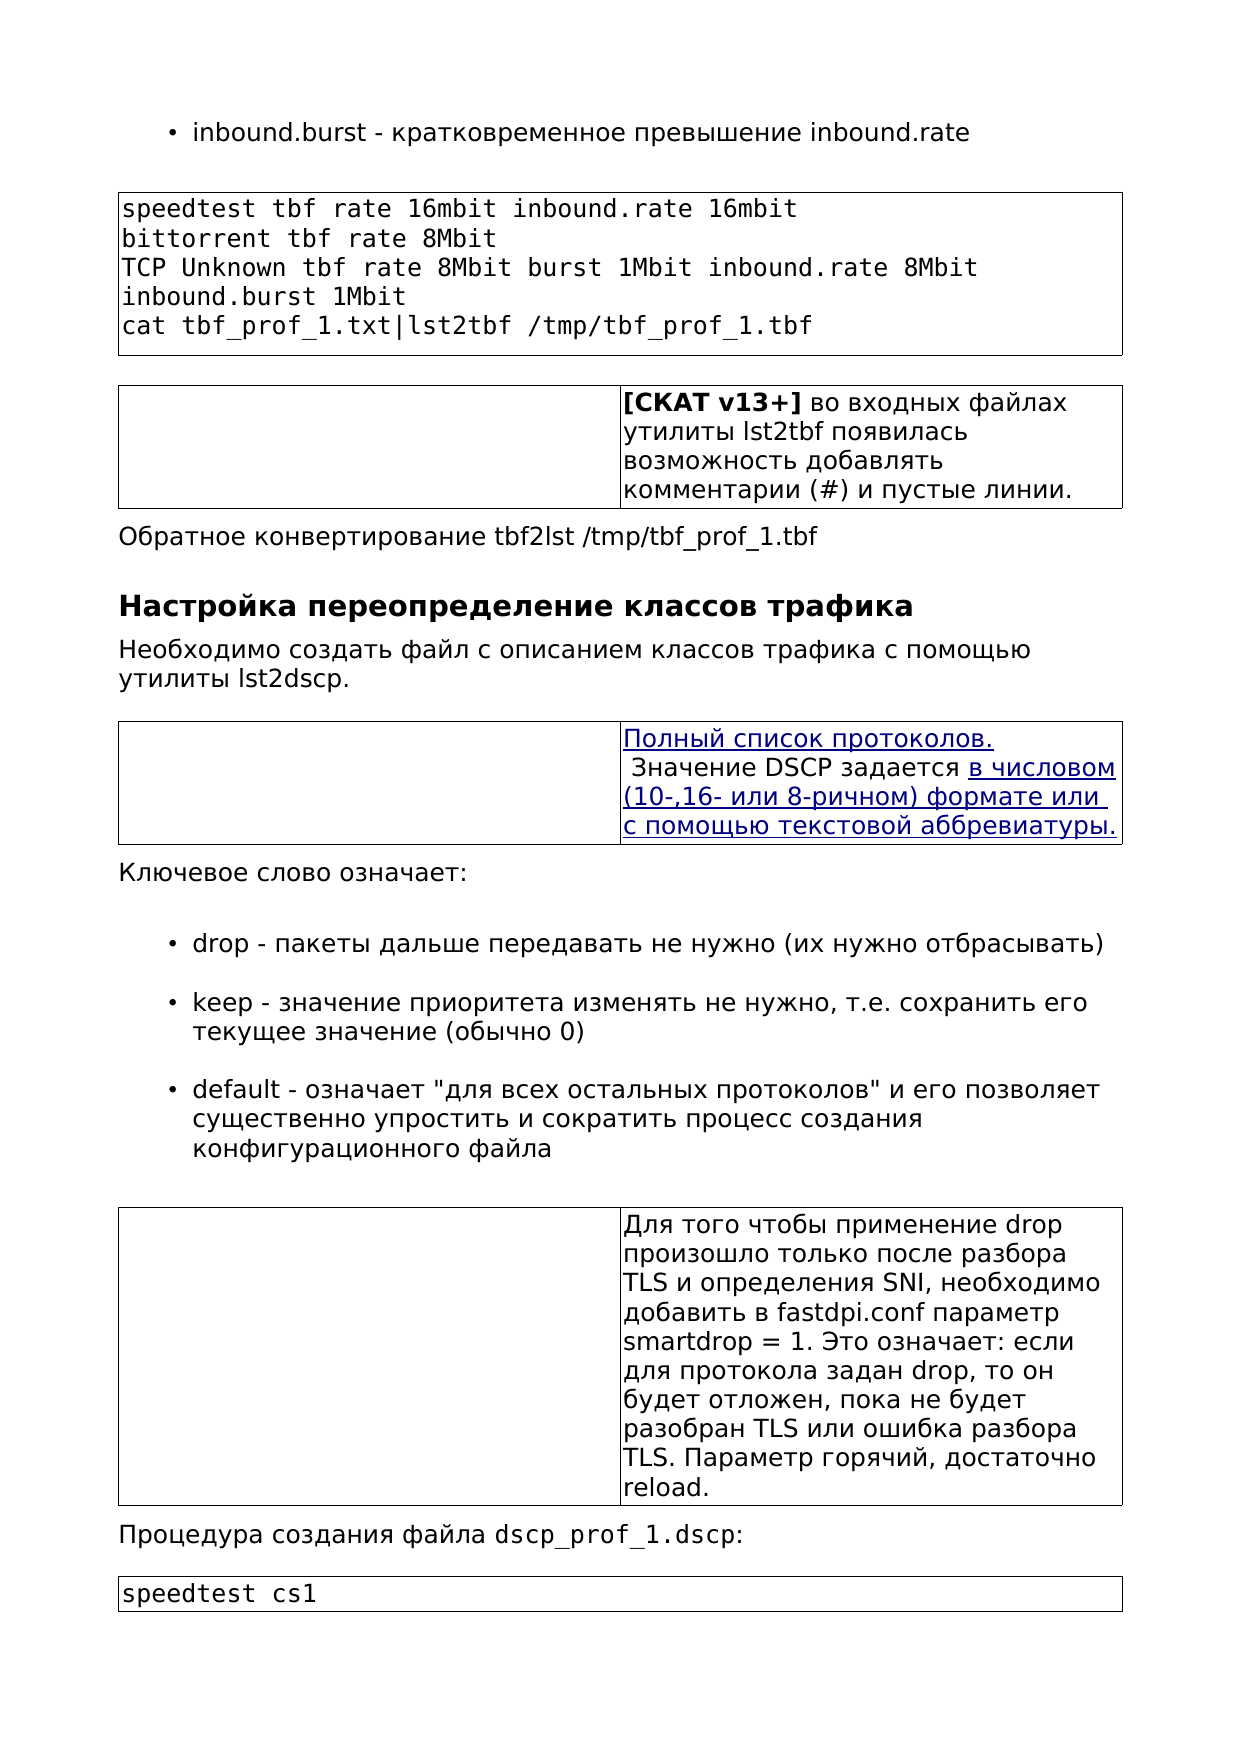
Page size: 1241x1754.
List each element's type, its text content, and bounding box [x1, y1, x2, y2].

table_header [СКАТ v13+] во входных файлах утилиты lst2tbf появилась возможность добавлять комментарии (#) и пустые линии. [621, 386, 1122, 507]
text Процедура создания файла dscp_prof_1.dscp: [118, 1520, 1122, 1549]
list default - означает "для всех остальных протоколов" и его позволяет существенно упростить и сократить процесс создания конфигурационного файла [177, 1076, 1122, 1163]
table_header Для того чтобы применение drop произошло только после разбора TLS и определения SNI, необходимо добавить в fastdpi.conf параметр smartdrop = 1. Это означает: если для протокола задан drop, то он будет отложен, пока не будет разобран TLS или ошибка разбора TLS. Параметр горячий, достаточно reload. [621, 1208, 1122, 1505]
table_header [119, 386, 620, 507]
table_header [119, 722, 620, 844]
list keep - значение приоритета изменять не нужно, т.е. сохранить его текущее значение (обычно 0) [177, 988, 1122, 1076]
text Ключевое слово означает: [118, 858, 1122, 888]
text Необходимо создать файл с описанием классов трафика с помощью утилиты lst2dscp. [118, 635, 1122, 694]
table_header speedtest cs1 [119, 1577, 1122, 1611]
table_header Полный список протоколов. Значение DSCP задается в числовом (10-,16- или 8-ричном) формате или с помощью текстовой аббревиатуры. [621, 722, 1122, 844]
table_header speedtest tbf rate 16mbit inbound.rate 16mbit bittorrent tbf rate 8Mbit TCP Unknown tbf rate 8Mbit burst 1Mbit inbound.rate 8Mbit inbound.burst 1Mbit cat tbf_prof_1.txt|lst2tbf /tmp/tbf_prof_1.tbf [119, 193, 1122, 355]
list inbound.burst - кратковременное превышение inbound.rate [177, 118, 1122, 147]
subtitle Настройка переопределение классов трафика [118, 589, 1122, 623]
text Обратное конвертирование tbf2lst /tmp/tbf_prof_1.tbf [118, 522, 1122, 551]
table_header [119, 1208, 620, 1505]
list drop - пакеты дальше передавать не нужно (их нужно отбрасывать) [177, 930, 1122, 988]
